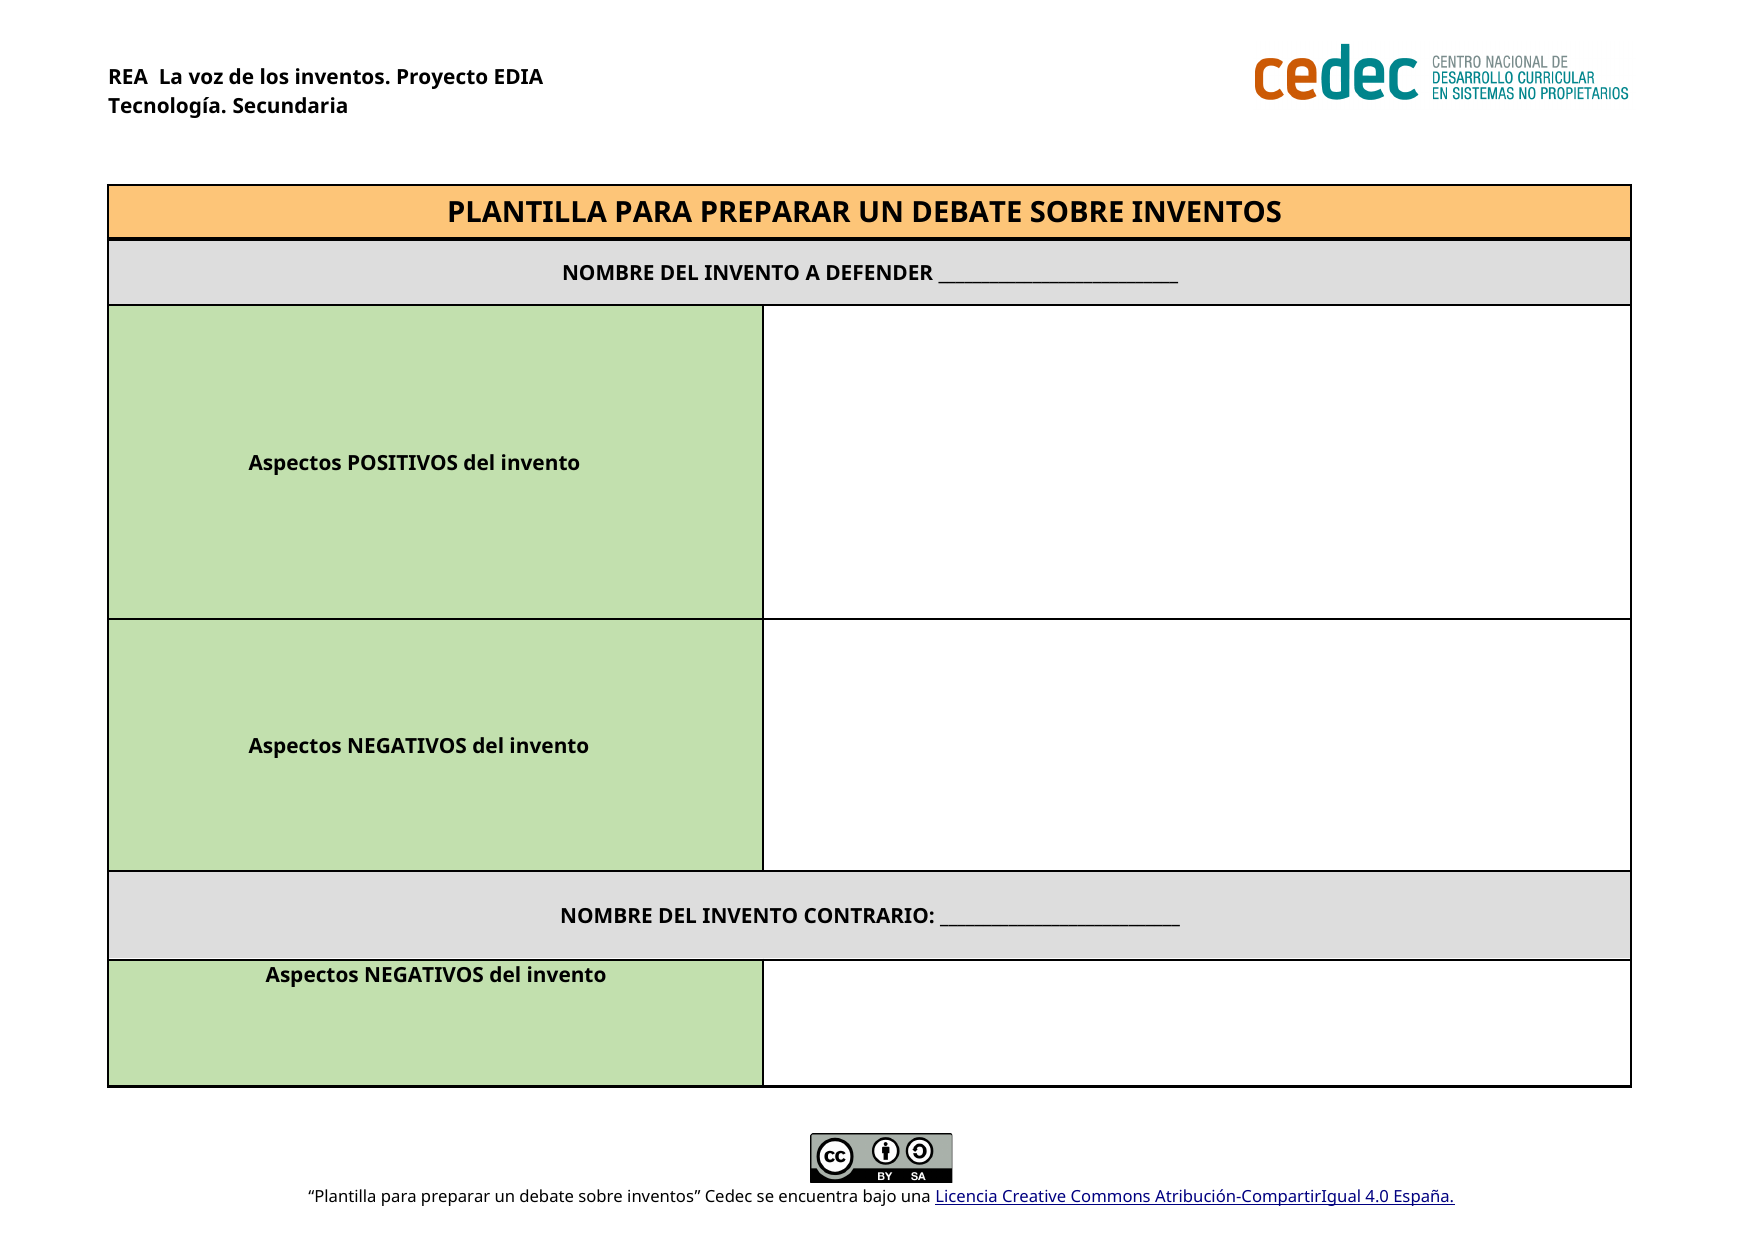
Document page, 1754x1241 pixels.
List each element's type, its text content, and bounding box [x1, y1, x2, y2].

table_cell Aspectos NEGATIVOS del invento [109, 961, 762, 1085]
table_header PLANTILLA PARA PREPARAR UN DEBATE SOBRE INVENTOS [109, 186, 1630, 237]
table_cell NOMBRE DEL INVENTO CONTRARIO: ____________________________ [109, 872, 1630, 958]
table_cell [764, 961, 1630, 1085]
picture [810, 1133, 953, 1183]
table_cell [764, 306, 1630, 618]
table_cell [764, 620, 1630, 870]
picture [1252, 41, 1637, 110]
table_cell Aspectos POSITIVOS del invento [109, 306, 762, 618]
table_header NOMBRE DEL INVENTO A DEFENDER ____________________________ [109, 241, 1630, 304]
table_cell Aspectos NEGATIVOS del invento [109, 620, 762, 870]
